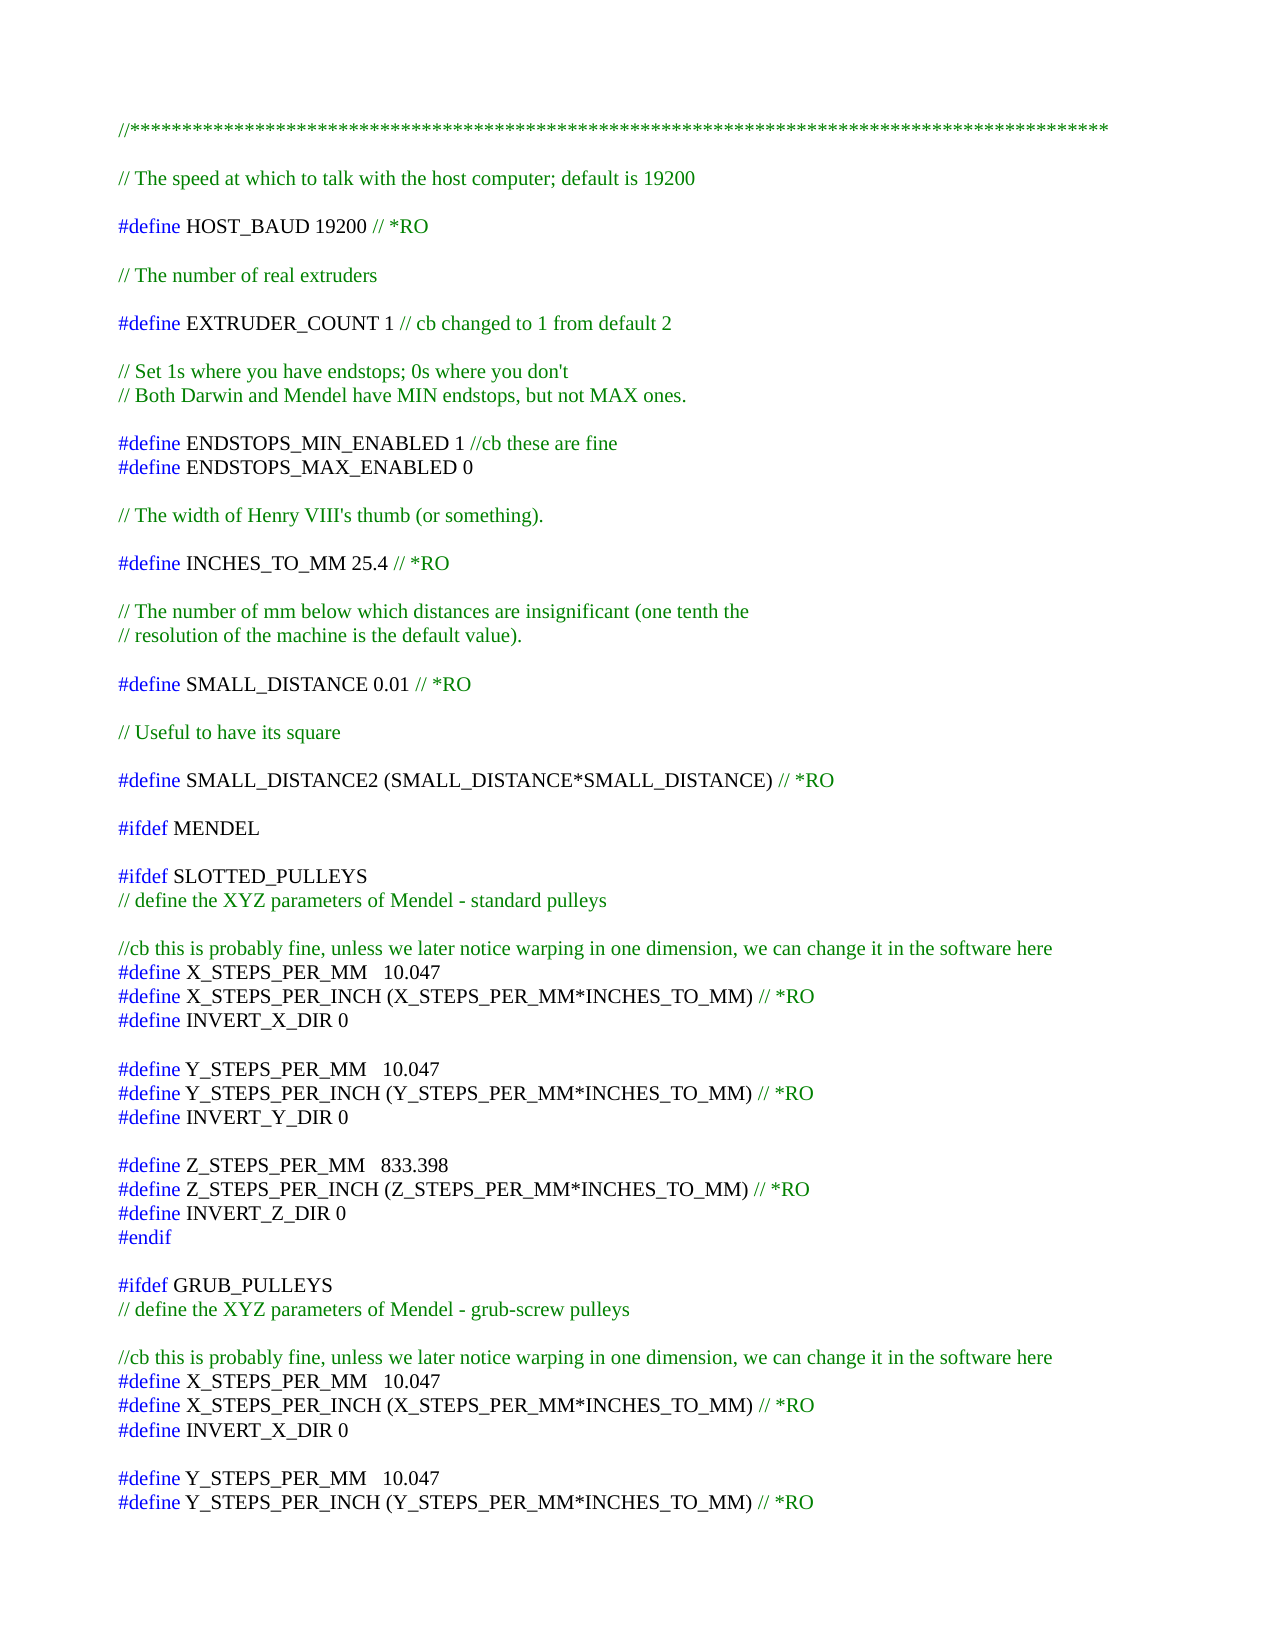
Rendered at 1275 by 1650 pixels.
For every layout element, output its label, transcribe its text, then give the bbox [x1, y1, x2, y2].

text #define INVERT_X_DIR 0 [118, 1417, 1157, 1442]
text // resolution of the machine is the default value). [118, 623, 1157, 647]
text #define Z_STEPS_PER_INCH (Z_STEPS_PER_MM*INCHES_TO_MM) // *RO [118, 1177, 1157, 1201]
text // The number of real extruders [118, 262, 1157, 287]
text #define Y_STEPS_PER_INCH (Y_STEPS_PER_MM*INCHES_TO_MM) // *RO [118, 1490, 1157, 1514]
text #define Y_STEPS_PER_INCH (Y_STEPS_PER_MM*INCHES_TO_MM) // *RO [118, 1081, 1157, 1105]
text #ifdef GRUB_PULLEYS [118, 1273, 1157, 1297]
text #define ENDSTOPS_MAX_ENABLED 0 [118, 455, 1157, 479]
text #define INCHES_TO_MM 25.4 // *RO [118, 551, 1157, 575]
text #endif [118, 1225, 1157, 1249]
text #define SMALL_DISTANCE2 (SMALL_DISTANCE*SMALL_DISTANCE) // *RO [118, 768, 1157, 792]
text //cb this is probably fine, unless we later notice warping in one dimension, we can change it in the software here [118, 1345, 1157, 1369]
text #define INVERT_Z_DIR 0 [118, 1201, 1157, 1225]
text #define X_STEPS_PER_INCH (X_STEPS_PER_MM*INCHES_TO_MM) // *RO [118, 984, 1157, 1008]
text // The speed at which to talk with the host computer; default is 19200 [118, 166, 1157, 190]
text #ifdef SLOTTED_PULLEYS [118, 864, 1157, 888]
text #define ENDSTOPS_MIN_ENABLED 1 //cb these are fine [118, 431, 1157, 455]
text // Set 1s where you have endstops; 0s where you don't [118, 359, 1157, 383]
text #define Z_STEPS_PER_MM 833.398 [118, 1153, 1157, 1177]
text #ifdef MENDEL [118, 816, 1157, 840]
text #define X_STEPS_PER_MM 10.047 [118, 960, 1157, 984]
text #define HOST_BAUD 19200 // *RO [118, 214, 1157, 238]
text #define X_STEPS_PER_INCH (X_STEPS_PER_MM*INCHES_TO_MM) // *RO [118, 1393, 1157, 1417]
text // define the XYZ parameters of Mendel - grub-screw pulleys [118, 1297, 1157, 1321]
text #define X_STEPS_PER_MM 10.047 [118, 1369, 1157, 1393]
text // Both Darwin and Mendel have MIN endstops, but not MAX ones. [118, 383, 1157, 407]
text #define Y_STEPS_PER_MM 10.047 [118, 1057, 1157, 1081]
text // The number of mm below which distances are insignificant (one tenth the [118, 599, 1157, 623]
text // The width of Henry VIII's thumb (or something). [118, 503, 1157, 527]
text #define INVERT_Y_DIR 0 [118, 1105, 1157, 1129]
text #define INVERT_X_DIR 0 [118, 1008, 1157, 1032]
text // Useful to have its square [118, 720, 1157, 744]
text //********************************************************************************************** [118, 118, 1157, 142]
text #define SMALL_DISTANCE 0.01 // *RO [118, 672, 1157, 696]
text #define Y_STEPS_PER_MM 10.047 [118, 1466, 1157, 1490]
text //cb this is probably fine, unless we later notice warping in one dimension, we can change it in the software here [118, 936, 1157, 960]
text // define the XYZ parameters of Mendel - standard pulleys [118, 888, 1157, 912]
text #define EXTRUDER_COUNT 1 // cb changed to 1 from default 2 [118, 311, 1157, 335]
